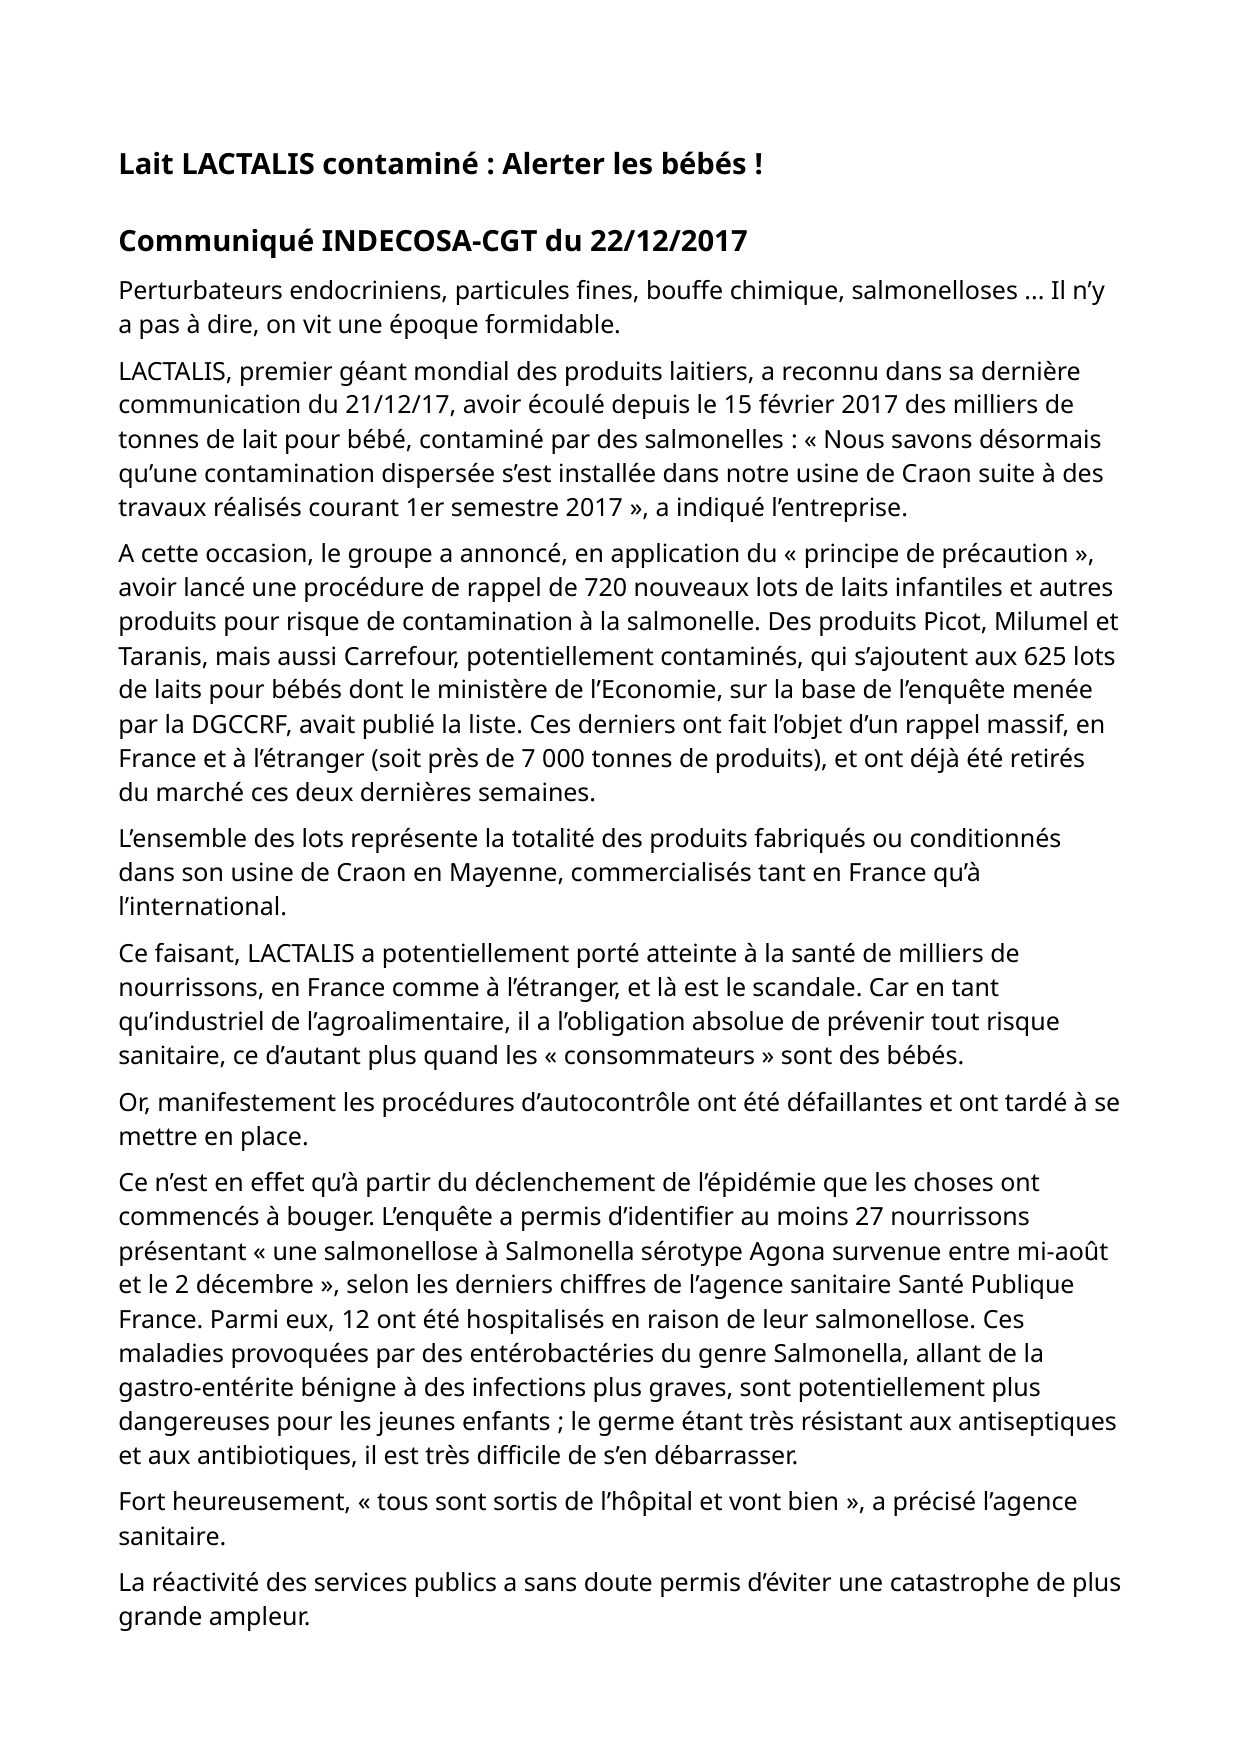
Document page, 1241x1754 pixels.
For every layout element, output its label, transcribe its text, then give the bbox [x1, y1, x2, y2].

text L’ensemble des lots représente la totalité des produits fabriqués ou conditionnés dans son usine de Craon en Mayenne, commercialisés tant en France qu’à l’international. [118, 821, 1122, 923]
subtitle Communiqué INDECOSA-CGT du 22/12/2017 [118, 220, 1122, 260]
text Perturbateurs endocriniens, particules fines, bouffe chimique, salmonelloses ... Il n’y a pas à dire, on vit une époque formidable. [118, 272, 1122, 341]
text Ce faisant, LACTALIS a potentiellement porté atteinte à la santé de milliers de nourrissons, en France comme à l’étranger, et là est le scandale. Car en tant qu’industriel de l’agroalimentaire, il a l’obligation absolue de prévenir tout risque sanitaire, ce d’autant plus quand les « consommateurs » sont des bébés. [118, 936, 1122, 1072]
text Ce n’est en effet qu’à partir du déclenchement de l’épidémie que les choses ont commencés à bouger. L’enquête a permis d’identifier au moins 27 nourrissons présentant « une salmonellose à Salmonella sérotype Agona survenue entre mi-août et le 2 décembre », selon les derniers chiffres de l’agence sanitaire Santé Publique France. Parmi eux, 12 ont été hospitalisés en raison de leur salmonellose. Ces maladies provoquées par des entérobactéries du genre Salmonella, allant de la gastro-entérite bénigne à des infections plus graves, sont potentiellement plus dangereuses pour les jeunes enfants ; le germe étant très résistant aux antiseptiques et aux antibiotiques, il est très difficile de s’en débarrasser. [118, 1165, 1122, 1472]
subtitle Lait LACTALIS contaminé : Alerter les bébés ! [118, 143, 1122, 183]
text Or, manifestement les procédures d’autocontrôle ont été défaillantes et ont tardé à se mettre en place. [118, 1084, 1122, 1152]
text LACTALIS, premier géant mondial des produits laitiers, a reconnu dans sa dernière communication du 21/12/17, avoir écoulé depuis le 15 février 2017 des milliers de tonnes de lait pour bébé, contaminé par des salmonelles : « Nous savons désormais qu’une contamination dispersée s’est installée dans notre usine de Craon suite à des travaux réalisés courant 1er semestre 2017 », a indiqué l’entreprise. [118, 353, 1122, 523]
text A cette occasion, le groupe a annoncé, en application du « principe de précaution », avoir lancé une procédure de rappel de 720 nouveaux lots de laits infantiles et autres produits pour risque de contamination à la salmonelle. Des produits Picot, Milumel et Taranis, mais aussi Carrefour, potentiellement contaminés, qui s’ajoutent aux 625 lots de laits pour bébés dont le ministère de l’Economie, sur la base de l’enquête menée par la DGCCRF, avait publié la liste. Ces derniers ont fait l’objet d’un rappel massif, en France et à l’étranger (soit près de 7 000 tonnes de produits), et ont déjà été retirés du marché ces deux dernières semaines. [118, 536, 1122, 808]
text Fort heureusement, « tous sont sortis de l’hôpital et vont bien », a précisé l’agence sanitaire. [118, 1484, 1122, 1552]
text La réactivité des services publics a sans doute permis d’éviter une catastrophe de plus grande ampleur. [118, 1565, 1122, 1633]
